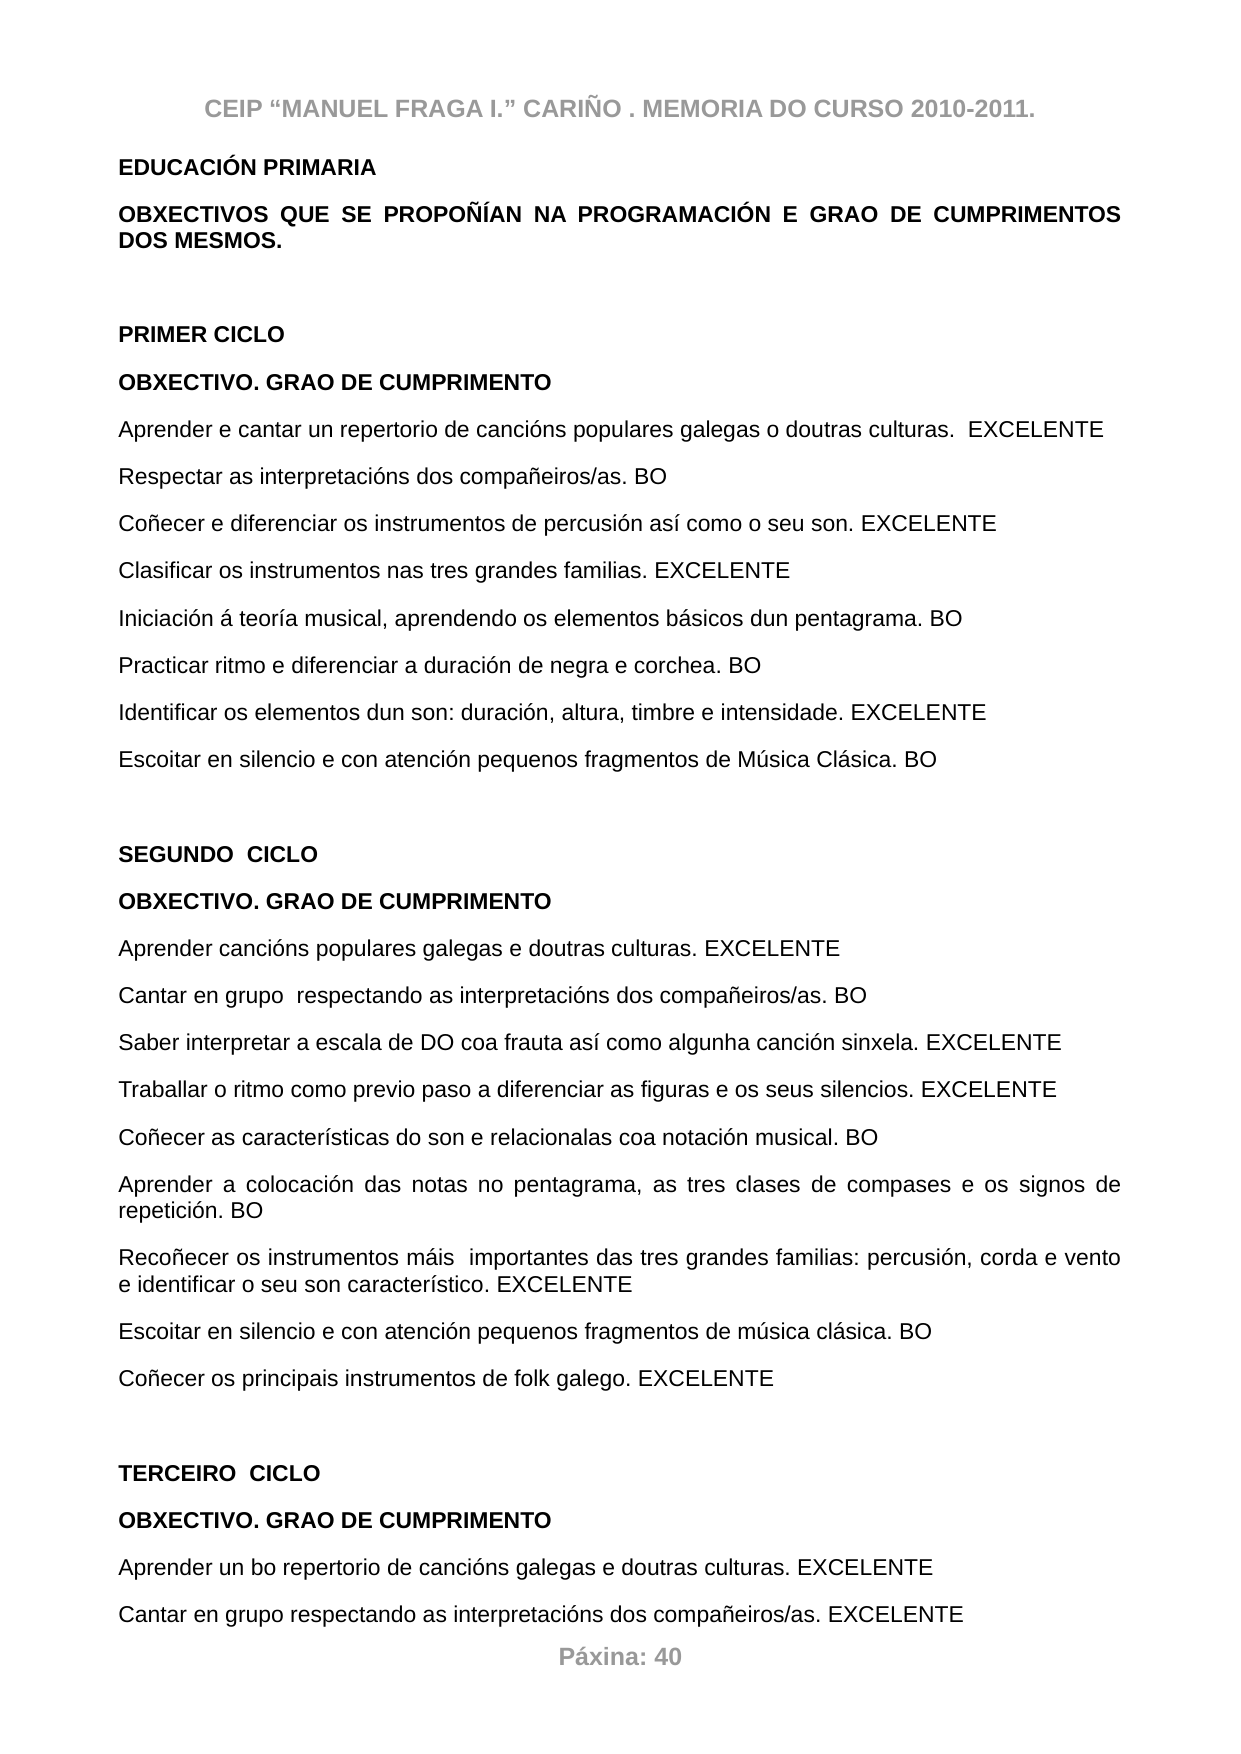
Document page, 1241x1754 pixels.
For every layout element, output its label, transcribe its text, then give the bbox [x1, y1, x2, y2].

text Coñecer e diferenciar os instrumentos de percusión así como o seu son. EXCELENTE [118, 510, 1122, 537]
text Saber interpretar a escala de DO coa frauta así como algunha canción sinxela. EXCELENTE [118, 1029, 1122, 1056]
text Recoñecer os instrumentos máis importantes das tres grandes familias: percusión, corda e vento e identificar o seu son característico. EXCELENTE [118, 1244, 1122, 1297]
text EDUCACIÓN PRIMARIA [118, 153, 1122, 180]
text PRIMER CICLO [118, 321, 1122, 348]
text Escoitar en silencio e con atención pequenos fragmentos de música clásica. BO [118, 1318, 1122, 1344]
text Practicar ritmo e diferenciar a duración de negra e corchea. BO [118, 652, 1122, 678]
text TERCEIRO CICLO [118, 1459, 1122, 1486]
text Escoitar en silencio e con atención pequenos fragmentos de Música Clásica. BO [118, 746, 1122, 772]
text Aprender e cantar un repertorio de cancións populares galegas o doutras culturas. EXCELENTE [118, 416, 1122, 442]
text OBXECTIVO. GRAO DE CUMPRIMENTO [118, 1507, 1122, 1533]
text Aprender cancións populares galegas e doutras culturas. EXCELENTE [118, 935, 1122, 961]
text Iniciación á teoría musical, aprendendo os elementos básicos dun pentagrama. BO [118, 604, 1122, 631]
text Aprender un bo repertorio de cancións galegas e doutras culturas. EXCELENTE [118, 1554, 1122, 1580]
text OBXECTIVO. GRAO DE CUMPRIMENTO [118, 888, 1122, 914]
text Coñecer os principais instrumentos de folk galego. EXCELENTE [118, 1365, 1122, 1391]
text Coñecer as características do son e relacionalas coa notación musical. BO [118, 1124, 1122, 1150]
text Traballar o ritmo como previo paso a diferenciar as figuras e os seus silencios. EXCELENTE [118, 1076, 1122, 1103]
text OBXECTIVOS QUE SE PROPOÑÍAN NA PROGRAMACIÓN E GRAO DE CUMPRIMENTOS DOS MESMOS. [118, 201, 1122, 253]
text SEGUNDO CICLO [118, 841, 1122, 867]
text Respectar as interpretacións dos compañeiros/as. BO [118, 463, 1122, 489]
text Identificar os elementos dun son: duración, altura, timbre e intensidade. EXCELENTE [118, 699, 1122, 725]
text Aprender a colocación das notas no pentagrama, as tres clases de compases e os signos de repetición. BO [118, 1171, 1122, 1223]
text OBXECTIVO. GRAO DE CUMPRIMENTO [118, 369, 1122, 395]
text Cantar en grupo respectando as interpretacións dos compañeiros/as. BO [118, 982, 1122, 1008]
text Clasificar os instrumentos nas tres grandes familias. EXCELENTE [118, 557, 1122, 584]
text Cantar en grupo respectando as interpretacións dos compañeiros/as. EXCELENTE [118, 1601, 1122, 1627]
